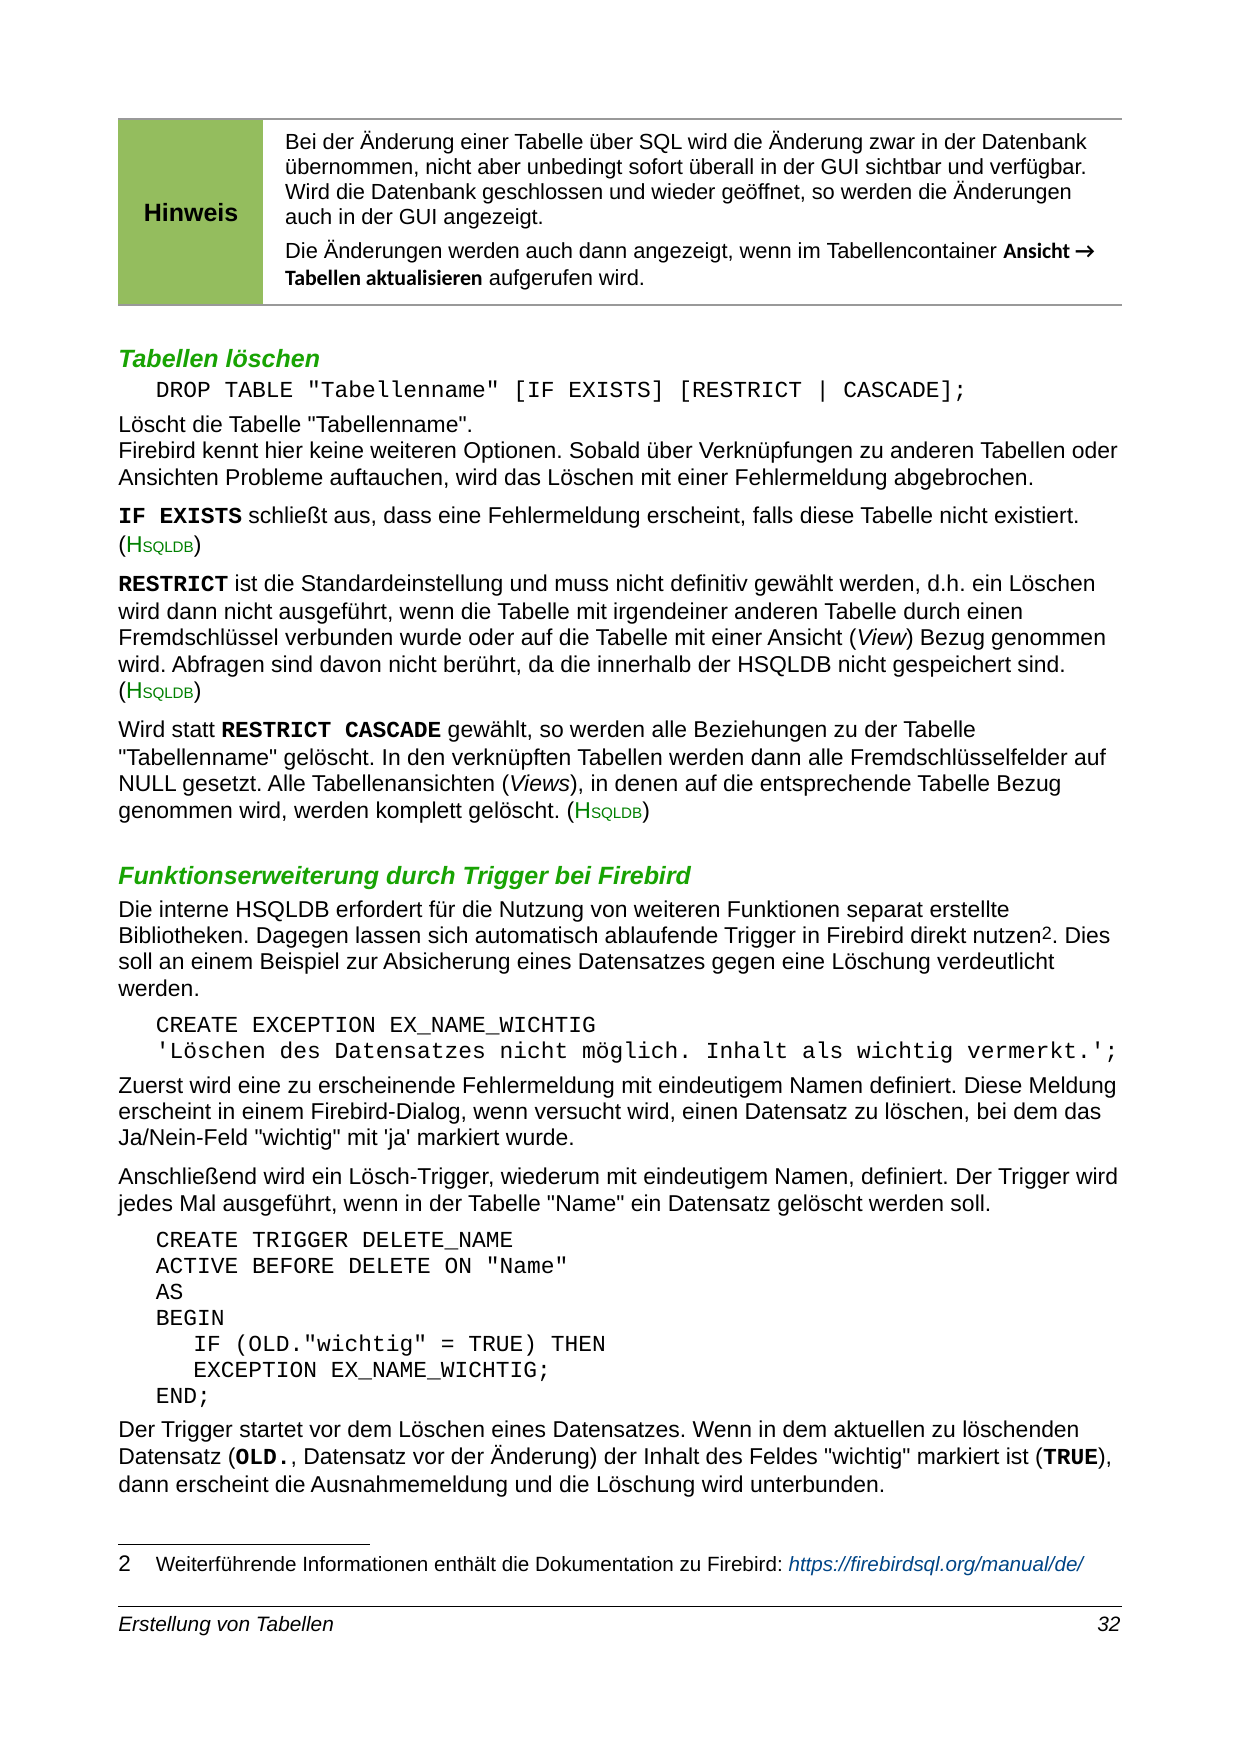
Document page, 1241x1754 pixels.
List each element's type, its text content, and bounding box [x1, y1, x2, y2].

text Löscht die Tabelle "Tabellenname". Firebird kennt hier keine weiteren Optionen. Sobald über Verknüpfungen zu anderen Tabellen oder Ansichten Probleme auftauchen, wird das Löschen mit einer Fehlermeldung abgebrochen. [118, 411, 1122, 490]
text Wird statt RESTRICT CASCADE gewählt, so werden alle Beziehungen zu der Tabelle "Tabellenname" gelöscht. In den verknüpften Tabellen werden dann alle Fremdschlüsselfelder auf NULL gesetzt. Alle Tabellenansichten (Views), in denen auf die entsprechende Tabelle Bezug genommen wird, werden komplett gelöscht. (Hsqldb) [118, 716, 1122, 823]
text IF (OLD."wichtig" = TRUE) THEN [156, 1332, 1122, 1358]
text IF EXISTS schließt aus, dass eine Fehlermeldung erscheint, falls diese Tabelle nicht existiert. (Hsqldb) [118, 502, 1122, 557]
subtitle Tabellen löschen [118, 343, 1122, 372]
table_header Hinweis [118, 120, 263, 304]
text Die interne HSQLDB erfordert für die Nutzung von weiteren Funktionen separat erstellte Bibliotheken. Dagegen lassen sich automatisch ablaufende Trigger in Firebird direkt nutzen. Dies soll an einem Beispiel zur Absicherung eines Datensatzes gegen eine Löschung verdeutlicht werden. [118, 896, 1122, 1001]
table_header Bei der Änderung einer Tabelle über SQL wird die Änderung zwar in der Datenbank übernommen, nicht aber unbedingt sofort überall in der GUI sichtbar und verfügbar. Wird die Datenbank geschlossen und wieder geöffnet, so werden die Änderungen auch in der GUI angezeigt. Die Änderungen werden auch dann angezeigt, wenn im Tabellencontainer Ansicht → Tabellen aktualisieren aufgerufen wird. [264, 120, 1122, 304]
text AS [156, 1280, 1122, 1306]
text EXCEPTION EX_NAME_WICHTIG; [156, 1358, 1122, 1384]
text Anschließend wird ein Lösch-Trigger, wiederum mit eindeutigem Namen, definiert. Der Trigger wird jedes Mal ausgeführt, wenn in der Tabelle "Name" ein Datensatz gelöscht werden soll. [118, 1163, 1122, 1216]
text Zuerst wird eine zu erscheinende Fehlermeldung mit eindeutigem Namen definiert. Diese Meldung erscheint in einem Firebird-Dialog, wenn versucht wird, einen Datensatz zu löschen, bei dem das Ja/Nein-Feld "wichtig" mit 'ja' markiert wurde. [118, 1072, 1122, 1151]
text Der Trigger startet vor dem Löschen eines Datensatzes. Wenn in dem aktuellen zu löschenden Datensatz (OLD., Datensatz vor der Änderung) der Inhalt des Feldes "wichtig" markiert ist (TRUE), dann erscheint die Ausnahmemeldung und die Löschung wird unterbunden. [118, 1416, 1122, 1497]
text RESTRICT ist die Standardeinstellung und muss nicht definitiv gewählt werden, d.h. ein Löschen wird dann nicht ausgeführt, wenn die Tabelle mit irgendeiner anderen Tabelle durch einen Fremdschlüssel verbunden wurde oder auf die Tabelle mit einer Ansicht (View) Bezug genommen wird. Abfragen sind davon nicht berührt, da die innerhalb der HSQLDB nicht gespeichert sind. (Hsqldb) [118, 569, 1122, 703]
text ACTIVE BEFORE DELETE ON "Name" [156, 1254, 1122, 1280]
text CREATE EXCEPTION EX_NAME_WICHTIG [156, 1013, 1122, 1039]
text BEGIN [156, 1306, 1122, 1332]
text DROP TABLE "Tabellenname" [IF EXISTS] [RESTRICT | CASCADE]; [156, 378, 1122, 404]
text 'Löschen des Datensatzes nicht möglich. Inhalt als wichtig vermerkt.'; [156, 1039, 1122, 1065]
text END; [156, 1384, 1122, 1410]
text CREATE TRIGGER DELETE_NAME [156, 1228, 1122, 1254]
subtitle Funktionserweiterung durch Trigger bei Firebird [118, 861, 1122, 889]
text Weiterführende Informationen enthält die Dokumentation zu Firebird: https://firebirdsql.org/manual/de/ [118, 1551, 1122, 1576]
